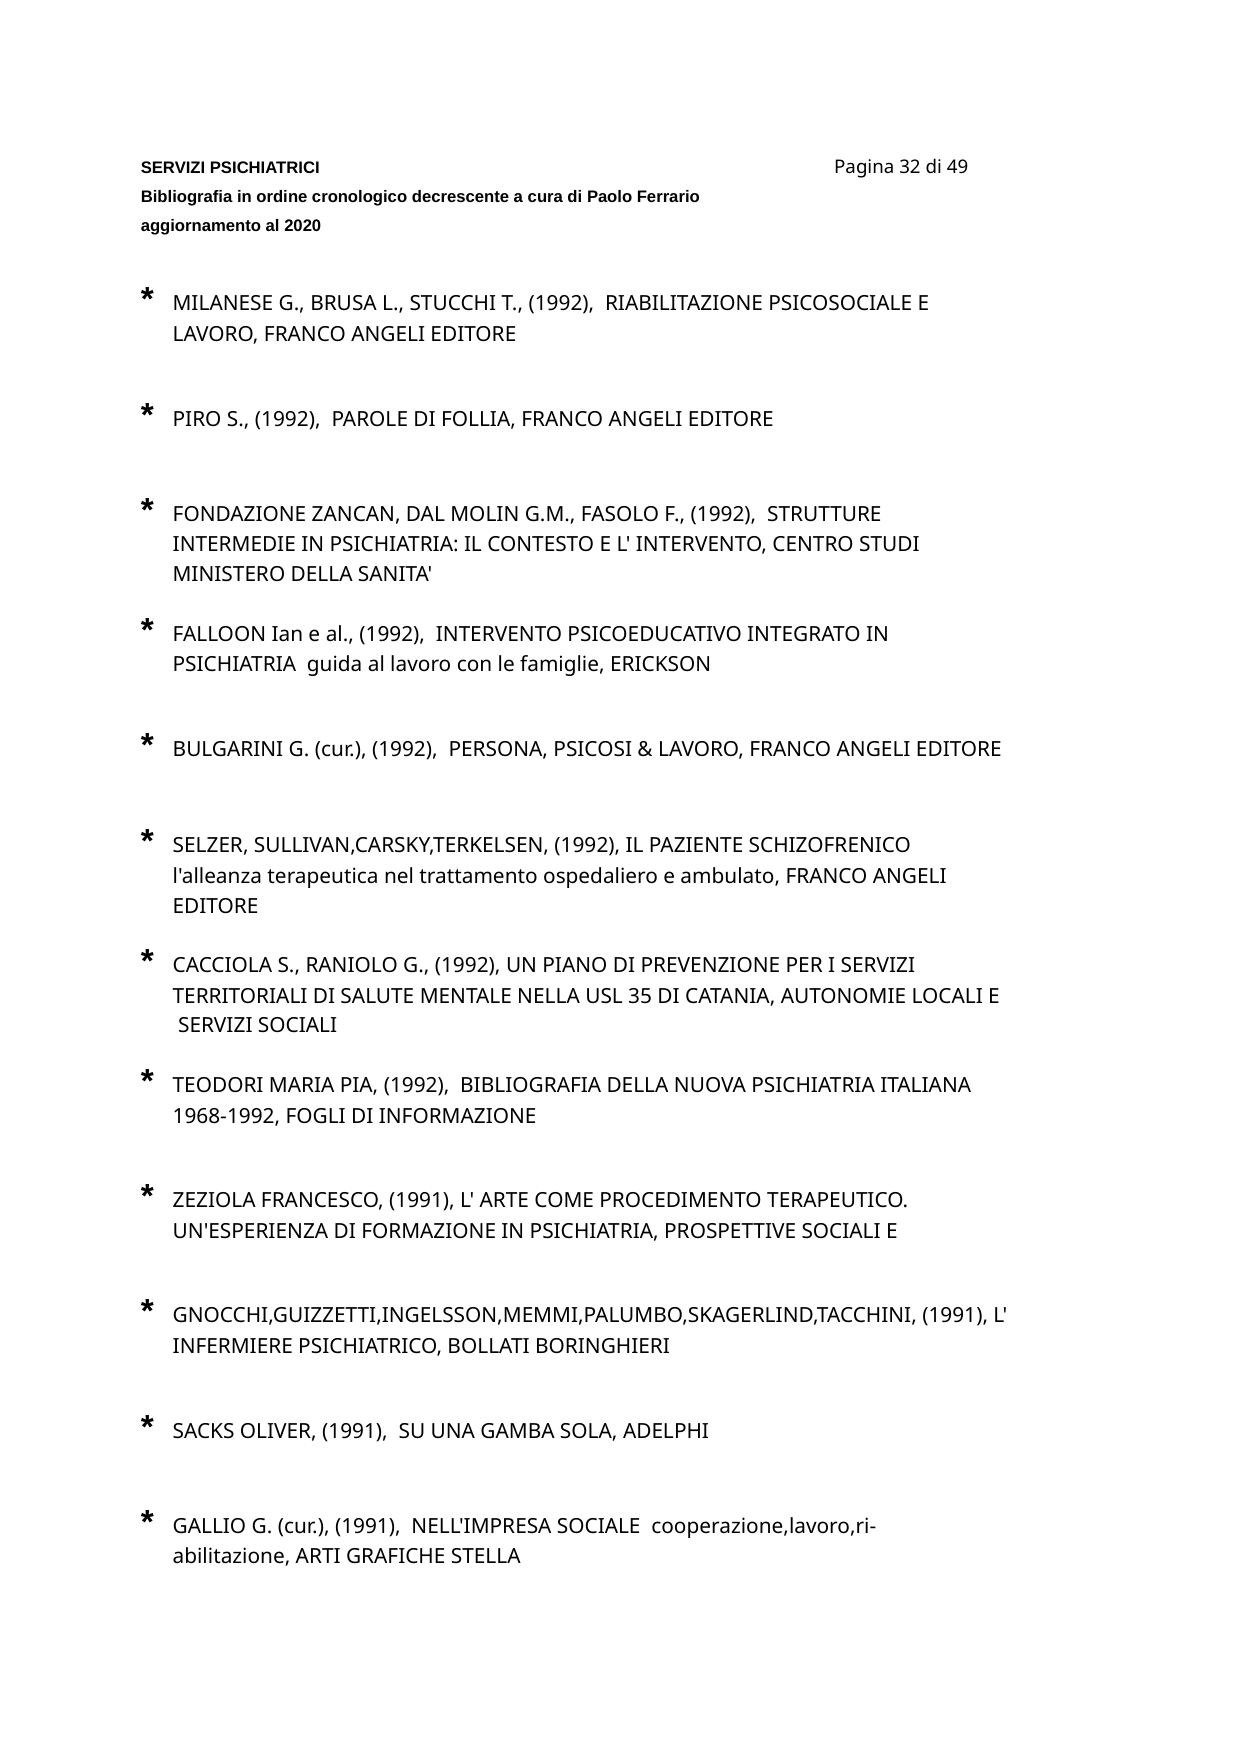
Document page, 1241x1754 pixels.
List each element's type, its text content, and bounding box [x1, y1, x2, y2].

text TERRITORIALI DI SALUTE MENTALE NELLA USL 35 DI CATANIA, AUTONOMIE LOCALI E [131, 980, 1206, 1009]
text * BULGARINI G. (cur.), (1992), PERSONA, PSICOSI & LAVORO, FRANCO ANGELI EDITORE [131, 725, 1206, 763]
text * PIRO S., (1992), PAROLE DI FOLLIA, FRANCO ANGELI EDITORE [131, 394, 1206, 433]
text INFERMIERE PSICHIATRICO, BOLLATI BORINGHIERI [131, 1330, 1206, 1359]
text UN'ESPERIENZA DI FORMAZIONE IN PSICHIATRIA, PROSPETTIVE SOCIALI E [131, 1215, 1206, 1244]
text EDITORE [131, 889, 1206, 919]
text MINISTERO DELLA SANITA' [131, 558, 1206, 587]
text l'alleanza terapeutica nel trattamento ospedaliero e ambulato, FRANCO ANGELI [131, 860, 1206, 889]
text * ZEZIOLA FRANCESCO, (1991), L' ARTE COME PROCEDIMENTO TERAPEUTICO. [131, 1176, 1206, 1215]
text * GALLIO G. (cur.), (1991), NELL'IMPRESA SOCIALE cooperazione,lavoro,ri- [131, 1502, 1206, 1540]
text * GNOCCHI,GUIZZETTI,INGELSSON,MEMMI,PALUMBO,SKAGERLIND,TACCHINI, (1991), L' [131, 1292, 1206, 1330]
text aggiornamento al 2020 [131, 208, 1206, 236]
text SERVIZI PSICHIATRICI Pagina 32 di 49 [131, 150, 1206, 179]
text INTERMEDIE IN PSICHIATRIA: IL CONTESTO E L' INTERVENTO, CENTRO STUDI [131, 528, 1206, 558]
text 1968-1992, FOGLI DI INFORMAZIONE [131, 1099, 1206, 1129]
text * TEODORI MARIA PIA, (1992), BIBLIOGRAFIA DELLA NUOVA PSICHIATRIA ITALIANA [131, 1061, 1206, 1099]
text * MILANESE G., BRUSA L., STUCCHI T., (1992), RIABILITAZIONE PSICOSOCIALE E [131, 279, 1206, 318]
text Bibliografia in ordine cronologico decrescente a cura di Paolo Ferrario [131, 179, 1206, 208]
text abilitazione, ARTI GRAFICHE STELLA [131, 1540, 1206, 1570]
text LAVORO, FRANCO ANGELI EDITORE [131, 318, 1206, 347]
text * SACKS OLIVER, (1991), SU UNA GAMBA SOLA, ADELPHI [131, 1407, 1206, 1445]
text * SELZER, SULLIVAN,CARSKY,TERKELSEN, (1992), IL PAZIENTE SCHIZOFRENICO [131, 822, 1206, 860]
text * FONDAZIONE ZANCAN, DAL MOLIN G.M., FASOLO F., (1992), STRUTTURE [131, 490, 1206, 528]
text PSICHIATRIA guida al lavoro con le famiglie, ERICKSON [131, 648, 1206, 678]
text * CACCIOLA S., RANIOLO G., (1992), UN PIANO DI PREVENZIONE PER I SERVIZI [131, 941, 1206, 980]
text * FALLOON Ian e al., (1992), INTERVENTO PSICOEDUCATIVO INTEGRATO IN [131, 609, 1206, 648]
text SERVIZI SOCIALI [131, 1009, 1206, 1039]
